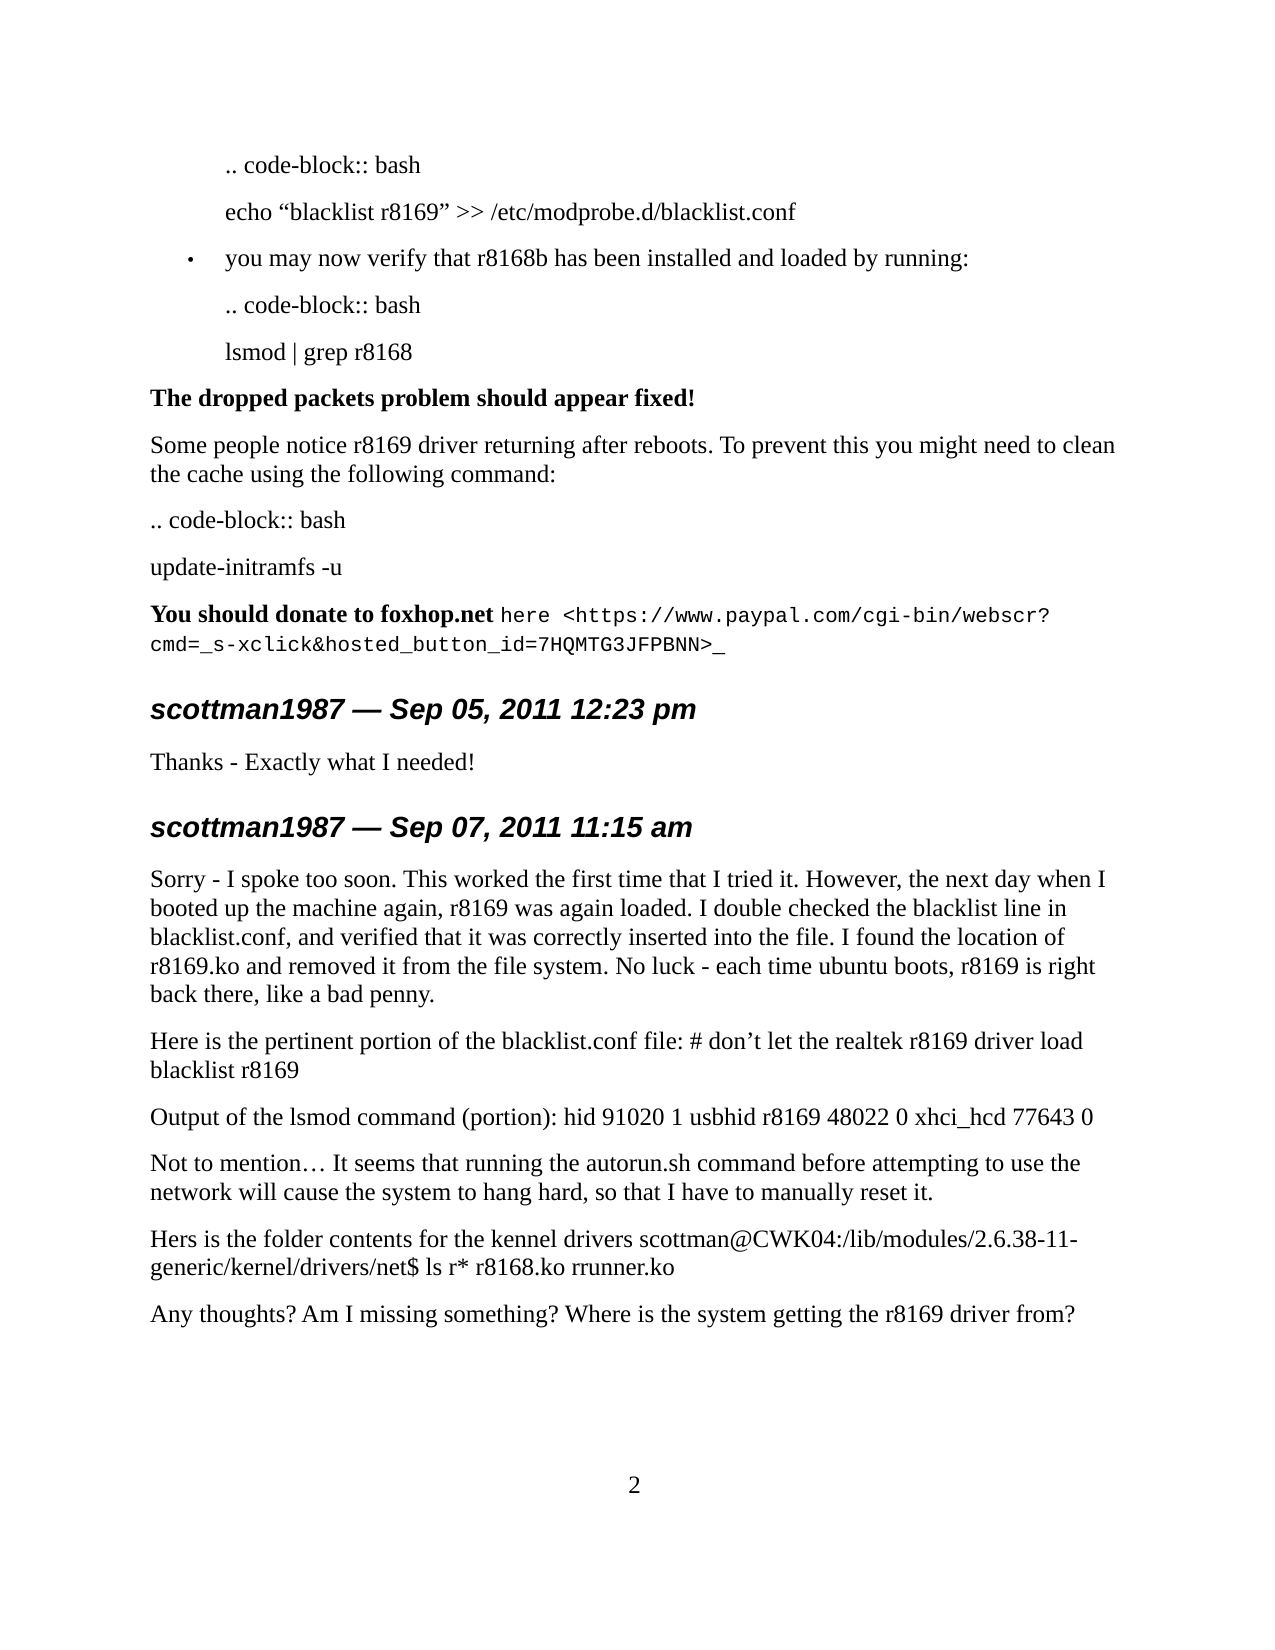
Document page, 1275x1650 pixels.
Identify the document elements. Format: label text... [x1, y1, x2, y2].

text Thanks - Exactly what I needed! [150, 747, 1125, 776]
text Not to mention… It seems that running the autorun.sh command before attempting to use the network will cause the system to hang hard, so that I have to manually reset it. [150, 1148, 1125, 1206]
text The dropped packets problem should appear fixed! [150, 383, 1125, 412]
text .. code-block:: bash [150, 505, 1125, 534]
subtitle scottman1987 — Sep 07, 2011 11:15 am [150, 809, 1125, 843]
text Here is the pertinent portion of the blacklist.conf file: # don’t let the realtek r8169 driver load blacklist r8169 [150, 1026, 1125, 1084]
text Sorry - I spoke too soon. This worked the first time that I tried it. However, the next day when I booted up the machine again, r8169 was again loaded. I double checked the blacklist line in blacklist.conf, and verified that it was correctly inserted into the file. I found the location of r8169.ko and removed it from the file system. No luck - each time ubuntu boots, r8169 is right back there, like a bad penny. [150, 864, 1125, 1008]
text You should donate to foxhop.net here <https://www.paypal.com/cgi-bin/webscr?cmd=_s-xclick&hosted_button_id=7HQMTG3JFPBNN>_ [150, 599, 1125, 658]
text Any thoughts? Am I missing something? Where is the system getting the r8169 driver from? [150, 1299, 1125, 1328]
list .. code-block:: bash [187, 150, 1125, 179]
text Some people notice r8169 driver returning after reboots. To prevent this you might need to clean the cache using the following command: [150, 430, 1125, 487]
text Output of the lsmod command (portion): hid 91020 1 usbhid r8169 48022 0 xhci_hcd 77643 0 [150, 1102, 1125, 1130]
text Hers is the folder contents for the kennel drivers scottman@CWK04:/lib/modules/2.6.38-11-generic/kernel/drivers/net$ ls r* r8168.ko rrunner.ko [150, 1224, 1125, 1281]
list .. code-block:: bash [187, 290, 1125, 319]
subtitle scottman1987 — Sep 05, 2011 12:23 pm [150, 692, 1125, 725]
list echo “blacklist r8169” >> /etc/modprobe.d/blacklist.conf [187, 197, 1125, 225]
list you may now verify that r8168b has been installed and loaded by running: [187, 243, 1125, 272]
text update-initramfs -u [150, 552, 1125, 581]
list lsmod | grep r8168 [187, 337, 1125, 365]
